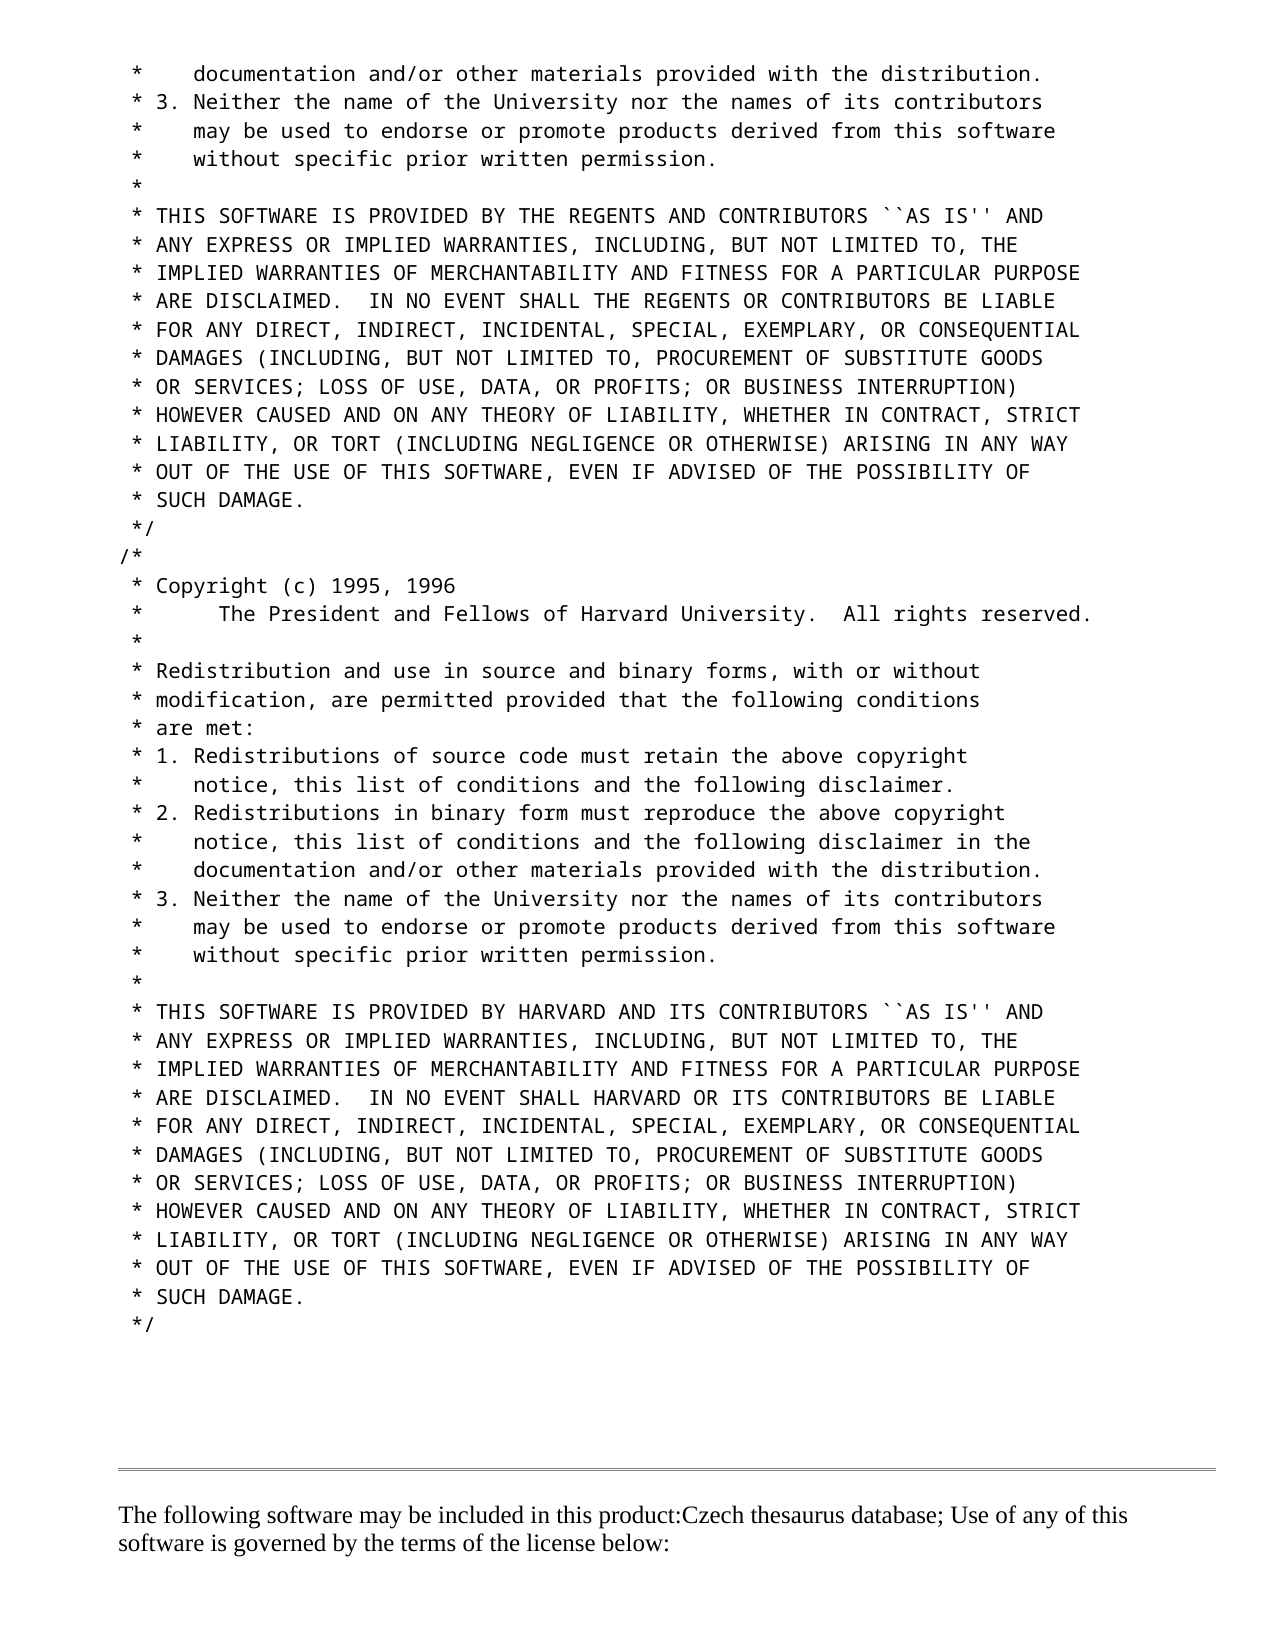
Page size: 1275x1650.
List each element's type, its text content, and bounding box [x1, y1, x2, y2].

text * FOR ANY DIRECT, INDIRECT, INCIDENTAL, SPECIAL, EXEMPLARY, OR CONSEQUENTIAL [118, 1111, 1216, 1140]
text * LIABILITY, OR TORT (INCLUDING NEGLIGENCE OR OTHERWISE) ARISING IN ANY WAY [118, 429, 1216, 457]
text * HOWEVER CAUSED AND ON ANY THEORY OF LIABILITY, WHETHER IN CONTRACT, STRICT [118, 1197, 1216, 1225]
text * SUCH DAMAGE. [118, 1282, 1216, 1310]
text * ARE DISCLAIMED. IN NO EVENT SHALL THE REGENTS OR CONTRIBUTORS BE LIABLE [118, 287, 1216, 315]
text * documentation and/or other materials provided with the distribution. [118, 59, 1216, 87]
text * LIABILITY, OR TORT (INCLUDING NEGLIGENCE OR OTHERWISE) ARISING IN ANY WAY [118, 1225, 1216, 1253]
text * 3. Neither the name of the University nor the names of its contributors [118, 884, 1216, 912]
text * Copyright (c) 1995, 1996 [118, 571, 1216, 599]
text * modification, are permitted provided that the following conditions [118, 685, 1216, 713]
text * DAMAGES (INCLUDING, BUT NOT LIMITED TO, PROCUREMENT OF SUBSTITUTE GOODS [118, 1140, 1216, 1168]
text * SUCH DAMAGE. [118, 486, 1216, 514]
text * may be used to endorse or promote products derived from this software [118, 912, 1216, 941]
text /* [118, 542, 1216, 571]
text * DAMAGES (INCLUDING, BUT NOT LIMITED TO, PROCUREMENT OF SUBSTITUTE GOODS [118, 343, 1216, 372]
text * [118, 173, 1216, 201]
text * ARE DISCLAIMED. IN NO EVENT SHALL HARVARD OR ITS CONTRIBUTORS BE LIABLE [118, 1083, 1216, 1111]
text * IMPLIED WARRANTIES OF MERCHANTABILITY AND FITNESS FOR A PARTICULAR PURPOSE [118, 258, 1216, 287]
text * THIS SOFTWARE IS PROVIDED BY HARVARD AND ITS CONTRIBUTORS ``AS IS'' AND [118, 997, 1216, 1026]
text * Redistribution and use in source and binary forms, with or without [118, 656, 1216, 685]
text * without specific prior written permission. [118, 144, 1216, 173]
text * documentation and/or other materials provided with the distribution. [118, 855, 1216, 884]
text * 1. Redistributions of source code must retain the above copyright [118, 742, 1216, 770]
text * OUT OF THE USE OF THIS SOFTWARE, EVEN IF ADVISED OF THE POSSIBILITY OF [118, 457, 1216, 486]
text * notice, this list of conditions and the following disclaimer in the [118, 827, 1216, 855]
text * HOWEVER CAUSED AND ON ANY THEORY OF LIABILITY, WHETHER IN CONTRACT, STRICT [118, 400, 1216, 429]
text The following software may be included in this product:Czech thesaurus database; Use of any of this software is governed by the terms of the license below: [118, 1500, 1216, 1557]
text * 2. Redistributions in binary form must reproduce the above copyright [118, 798, 1216, 827]
text * THIS SOFTWARE IS PROVIDED BY THE REGENTS AND CONTRIBUTORS ``AS IS'' AND [118, 201, 1216, 230]
text * IMPLIED WARRANTIES OF MERCHANTABILITY AND FITNESS FOR A PARTICULAR PURPOSE [118, 1054, 1216, 1083]
text * may be used to endorse or promote products derived from this software [118, 116, 1216, 144]
text * without specific prior written permission. [118, 941, 1216, 969]
text * The President and Fellows of Harvard University. All rights reserved. [118, 599, 1216, 628]
text * ANY EXPRESS OR IMPLIED WARRANTIES, INCLUDING, BUT NOT LIMITED TO, THE [118, 230, 1216, 258]
text */ [118, 514, 1216, 542]
text * [118, 628, 1216, 656]
text * FOR ANY DIRECT, INDIRECT, INCIDENTAL, SPECIAL, EXEMPLARY, OR CONSEQUENTIAL [118, 315, 1216, 343]
text * notice, this list of conditions and the following disclaimer. [118, 770, 1216, 798]
text * ANY EXPRESS OR IMPLIED WARRANTIES, INCLUDING, BUT NOT LIMITED TO, THE [118, 1026, 1216, 1054]
text * OR SERVICES; LOSS OF USE, DATA, OR PROFITS; OR BUSINESS INTERRUPTION) [118, 372, 1216, 400]
text */ [118, 1310, 1216, 1339]
text * [118, 969, 1216, 997]
text * are met: [118, 713, 1216, 742]
text * OR SERVICES; LOSS OF USE, DATA, OR PROFITS; OR BUSINESS INTERRUPTION) [118, 1168, 1216, 1197]
text * 3. Neither the name of the University nor the names of its contributors [118, 87, 1216, 116]
text * OUT OF THE USE OF THIS SOFTWARE, EVEN IF ADVISED OF THE POSSIBILITY OF [118, 1253, 1216, 1282]
